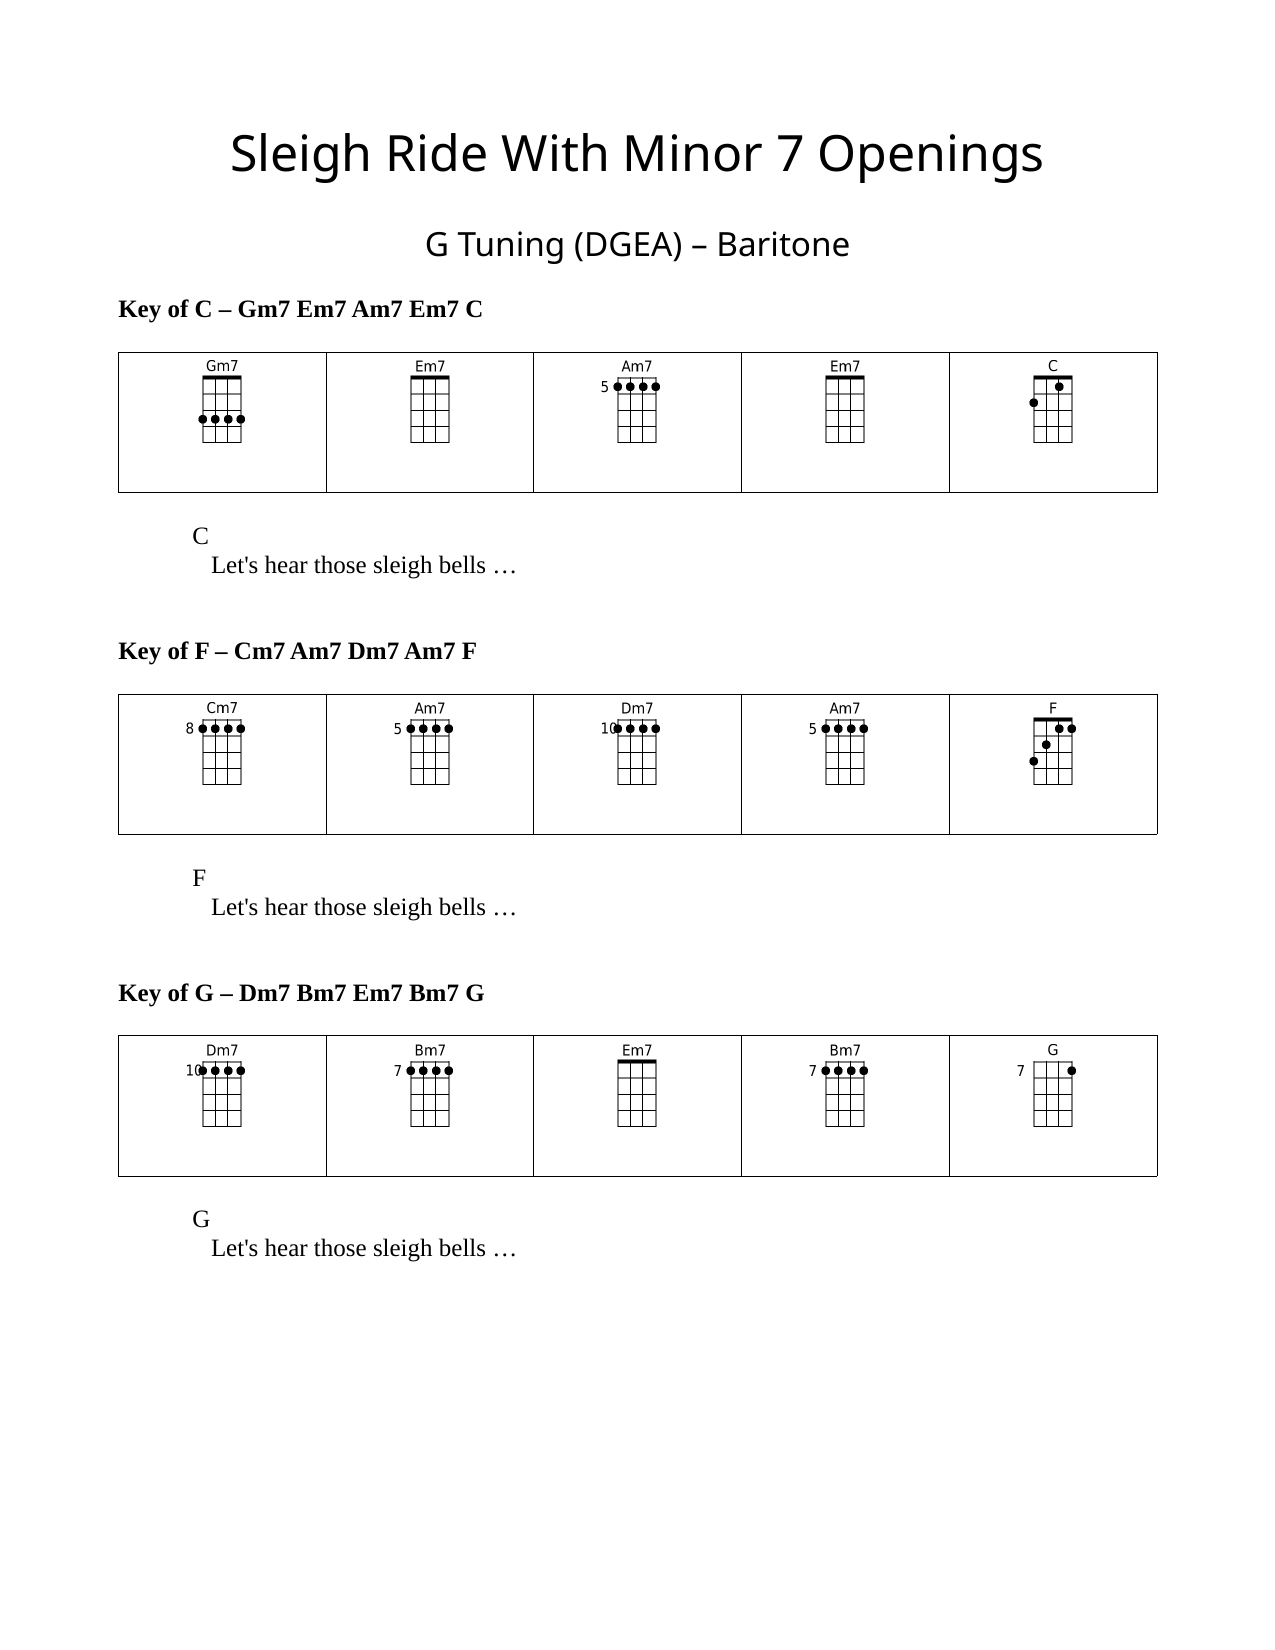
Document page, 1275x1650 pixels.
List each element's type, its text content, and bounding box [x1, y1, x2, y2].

table_header [534, 700, 600, 799]
table_header [468, 700, 533, 799]
table_header [119, 1036, 326, 1176]
picture [600, 699, 675, 800]
picture [600, 357, 675, 458]
table_header [119, 700, 184, 799]
picture [184, 699, 260, 800]
picture [807, 357, 883, 458]
table_header [950, 700, 1015, 799]
table_header [119, 695, 326, 699]
picture [1015, 357, 1091, 458]
text Key of C – Gm7 Em7 Am7 Em7 C [118, 294, 1157, 323]
table_header [950, 800, 1157, 834]
table_header [675, 700, 741, 799]
picture [184, 357, 260, 458]
table_header [327, 800, 533, 834]
picture [184, 1041, 260, 1142]
text G [192, 1204, 1157, 1233]
picture [807, 1041, 883, 1142]
table_header [742, 353, 949, 492]
table_header [327, 1036, 533, 1176]
text Let's hear those sleigh bells … [192, 550, 1157, 579]
table_header [742, 1036, 949, 1176]
table_header [950, 353, 1157, 492]
table_header [327, 695, 533, 699]
table_header [950, 695, 1157, 699]
picture [392, 1041, 468, 1142]
table_header [534, 1036, 741, 1176]
picture [1015, 699, 1091, 800]
text Let's hear those sleigh bells … [192, 1233, 1157, 1262]
table_header [327, 353, 533, 492]
picture [600, 1041, 675, 1142]
picture [392, 357, 468, 458]
text Key of G – Dm7 Bm7 Em7 Bm7 G [118, 978, 1157, 1007]
picture [1015, 1041, 1091, 1142]
table_header [119, 353, 326, 492]
text Key of F – Cm7 Am7 Dm7 Am7 F [118, 636, 1157, 665]
table_header [883, 700, 949, 799]
text G Tuning (DGEA) – Baritone [118, 220, 1157, 266]
table_header [119, 800, 326, 834]
picture [392, 699, 468, 800]
table_header [534, 695, 741, 699]
text Let's hear those sleigh bells … [192, 892, 1157, 920]
text Sleigh Ride With Minor 7 Openings [118, 118, 1157, 186]
text C [192, 521, 1157, 550]
table_header [534, 800, 741, 834]
table_header [742, 800, 949, 834]
table_header [327, 700, 392, 799]
text F [192, 863, 1157, 892]
table_header [950, 1036, 1157, 1176]
table_header [1091, 700, 1157, 799]
table_header [534, 353, 741, 492]
table_header [742, 700, 807, 799]
table_header [742, 695, 949, 699]
picture [807, 699, 883, 800]
table_header [260, 700, 326, 799]
